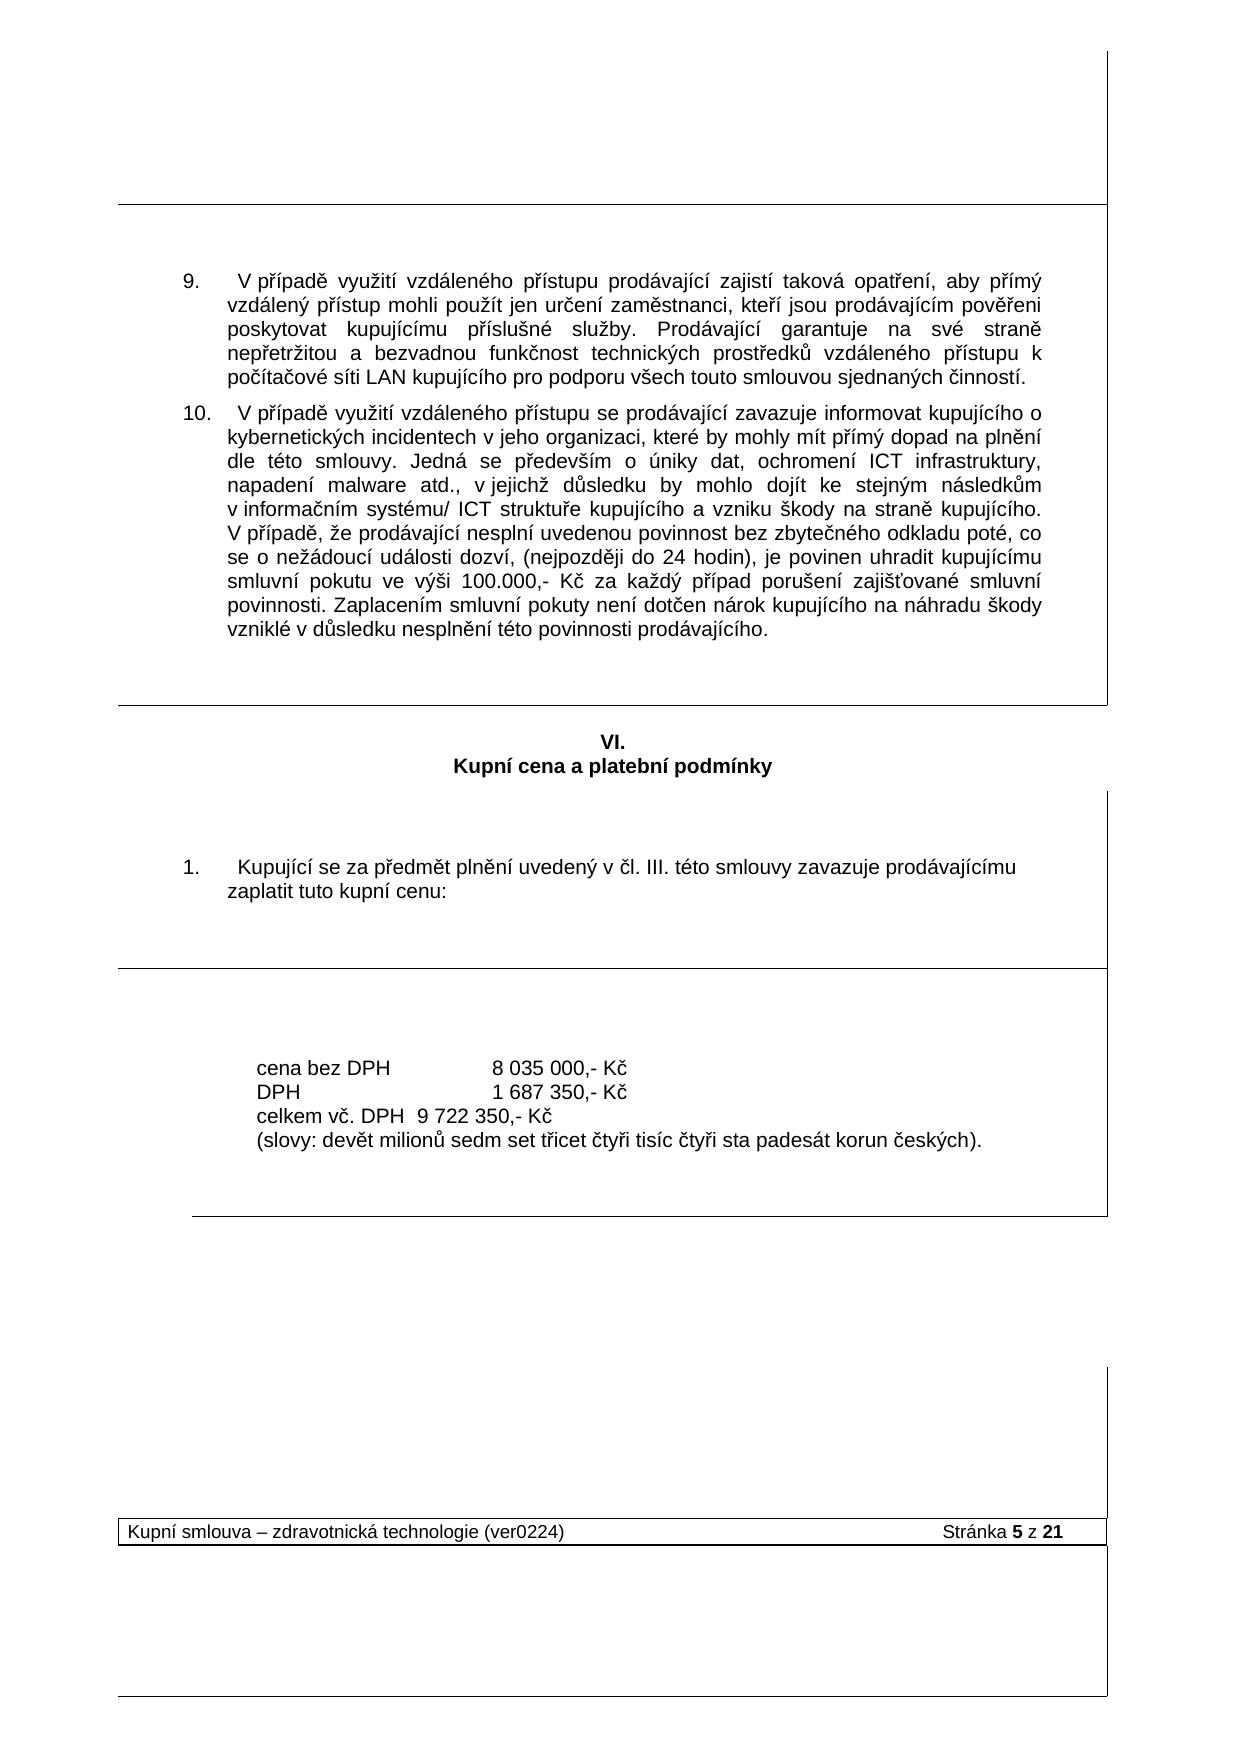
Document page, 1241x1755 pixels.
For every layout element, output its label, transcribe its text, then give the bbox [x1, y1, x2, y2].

text cena bez DPH 8 035 000,- Kč [192, 1056, 1107, 1080]
list V případě využití vzdáleného přístupu prodávající zajistí taková opatření, aby přímý vzdálený přístup mohli použít jen určení zaměstnanci, kteří jsou prodávajícím pověřeni poskytovat kupujícímu příslušné služby. Prodávající garantuje na své straně nepřetržitou a bezvadnou funkčnost technických prostředků vzdáleného přístupu k počítačové síti LAN kupujícího pro podporu všech touto smlouvou sjednaných činností. [118, 204, 1107, 336]
text (slovy: devět milionů sedm set třicet čtyři tisíc čtyři sta padesát korun českých). [192, 1128, 1107, 1216]
text DPH 1 687 350,- Kč [192, 1080, 1107, 1104]
text celkem vč. DPH 9 722 350,- Kč [192, 1104, 1107, 1128]
text VI. [118, 730, 1107, 754]
list Kupující se za předmět plnění uvedený v čl. III. této smlouvy zavazuje prodávajícímu zaplatit tuto kupní cenu: [118, 791, 1107, 968]
subtitle Kupní cena a platební podmínky [118, 754, 1107, 778]
list V případě využití vzdáleného přístupu se prodávající zavazuje informovat kupujícího o kybernetických incidentech v jeho organizaci, které by mohly mít přímý dopad na plnění dle této smlouvy. Jedná se především o úniky dat, ochromení ICT infrastruktury, napadení malware atd., v jejichž důsledku by mohlo dojít ke stejným následkům v informačním systému/ ICT struktuře kupujícího a vzniku škody na straně kupujícího. V případě, že prodávající nesplní uvedenou povinnost bez zbytečného odkladu poté, co se o nežádoucí události dozví, (nejpozději do 24 hodin), je povinen uhradit kupujícímu smluvní pokutu ve výši 100.000,- Kč za každý případ porušení zajišťované smluvní povinnosti. Zaplacením smluvní pokuty není dotčen nárok kupujícího na náhradu škody vzniklé v důsledku nesplnění této povinnosti prodávajícího. [118, 336, 1107, 705]
